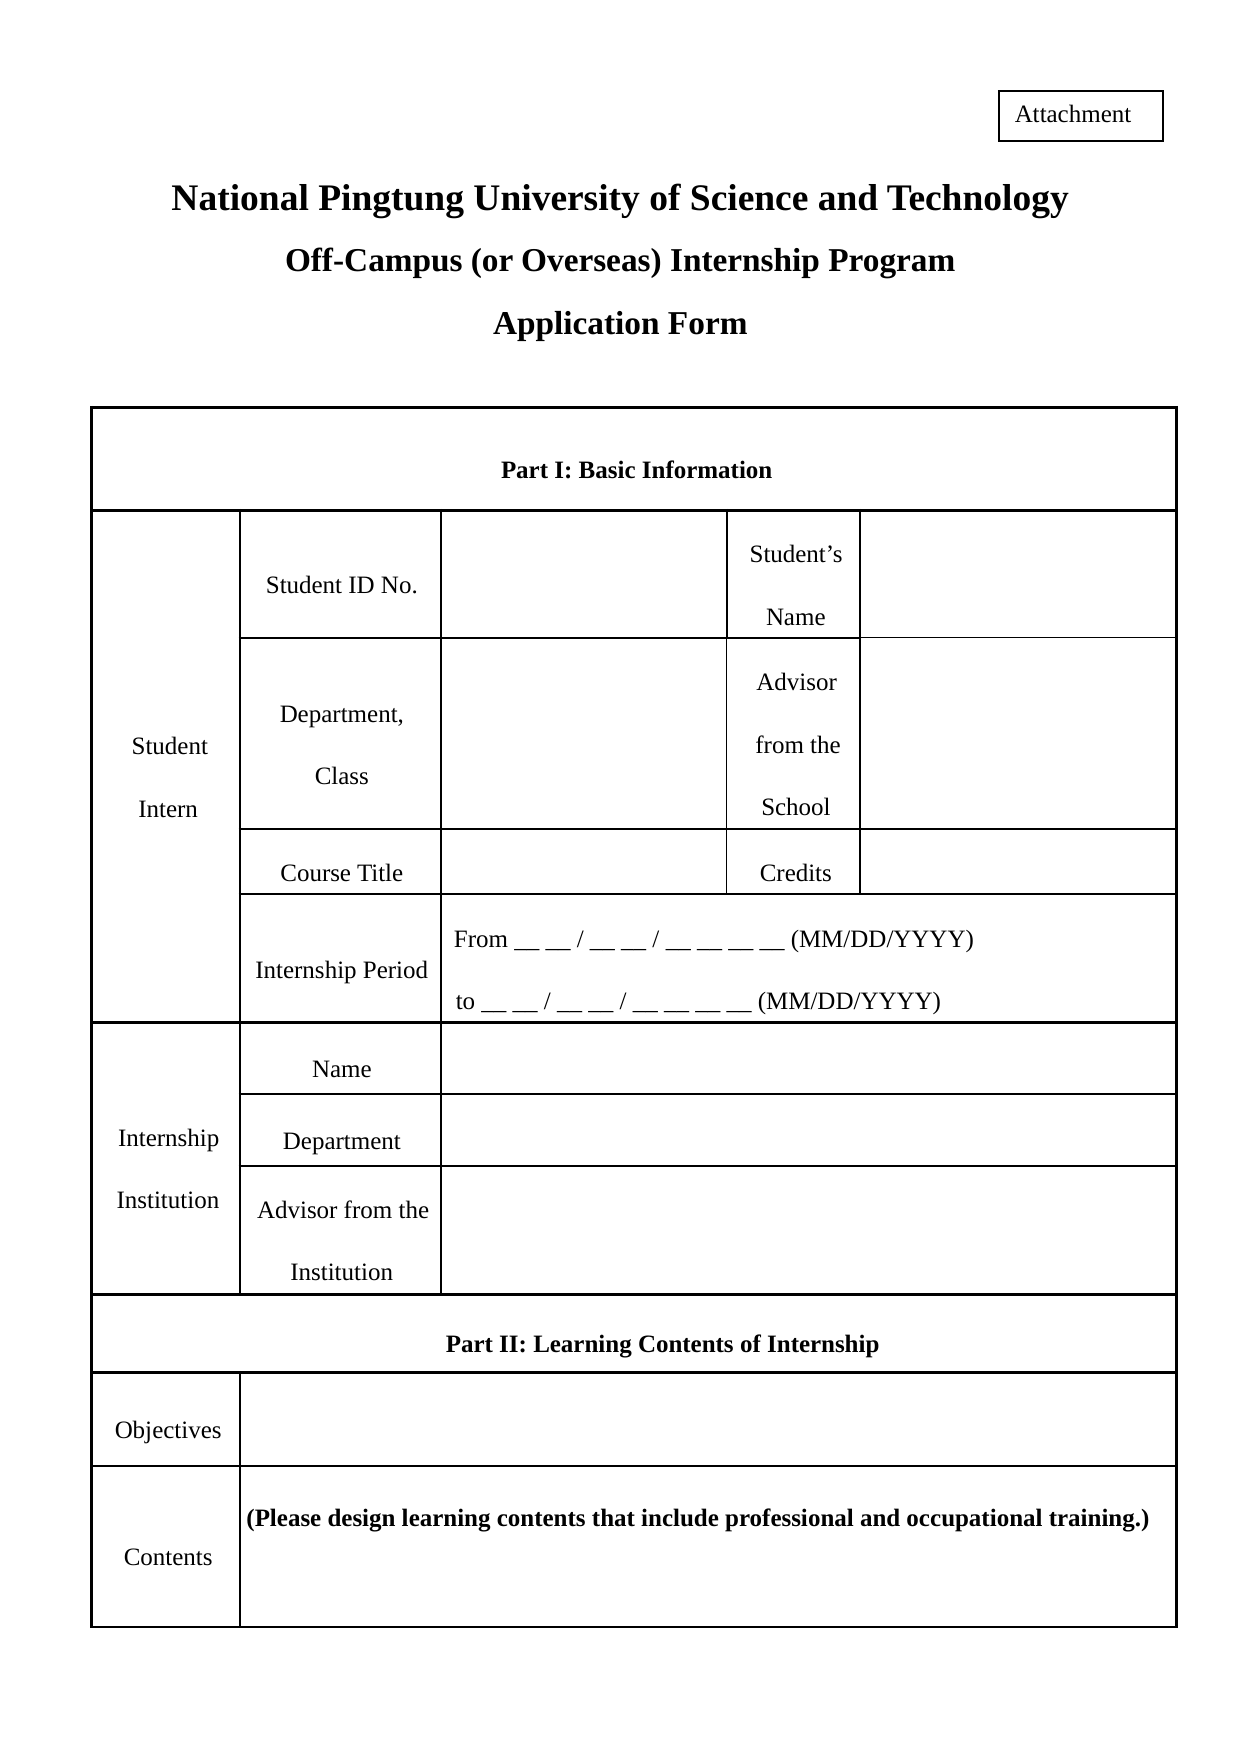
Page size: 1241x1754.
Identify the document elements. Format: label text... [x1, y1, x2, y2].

table_cell [442, 512, 726, 637]
table_cell [442, 639, 726, 828]
table_header Part I: Basic Information [93, 409, 1175, 509]
text Attachment [1014, 99, 1147, 128]
table_cell Credits [727, 830, 859, 893]
text Application Form [89, 281, 1151, 343]
table_cell Student Intern [93, 512, 239, 1021]
table_cell [442, 1095, 1175, 1164]
table_cell Contents [93, 1467, 239, 1626]
table_cell Objectives [93, 1374, 239, 1465]
table_cell [861, 638, 1175, 828]
table_cell [861, 512, 1175, 637]
table_cell Course Title [241, 830, 440, 893]
table_cell Internship Institution [93, 1024, 239, 1293]
table_cell Name [241, 1024, 440, 1093]
table_cell [241, 1374, 1175, 1465]
table_cell Advisor from the School [727, 639, 859, 828]
table_cell [442, 830, 726, 893]
table_cell Student’s Name [728, 512, 859, 637]
table_cell Student ID No. [241, 512, 440, 637]
table_cell Internship Period [241, 895, 440, 1021]
table_cell Advisor from the Institution [241, 1167, 440, 1293]
table_cell [442, 1024, 1175, 1093]
table_cell Part II: Learning Contents of Internship [93, 1296, 1175, 1371]
table_cell (Please design learning contents that include professional and occupational training.) [241, 1467, 1175, 1626]
table_cell [442, 1167, 1175, 1293]
table_cell [861, 830, 1175, 893]
table_cell From __ __ / __ __ / __ __ __ __ (MM/DD/YYYY) to __ __ / __ __ / __ __ __ __ (MM/DD/YYYY) [442, 895, 1175, 1021]
table_cell Department, Class [241, 639, 440, 828]
text National Pingtung University of Science and Technology [89, 156, 1151, 218]
text Off-Campus (or Overseas) Internship Program [89, 218, 1151, 281]
table_cell Department [241, 1095, 440, 1164]
